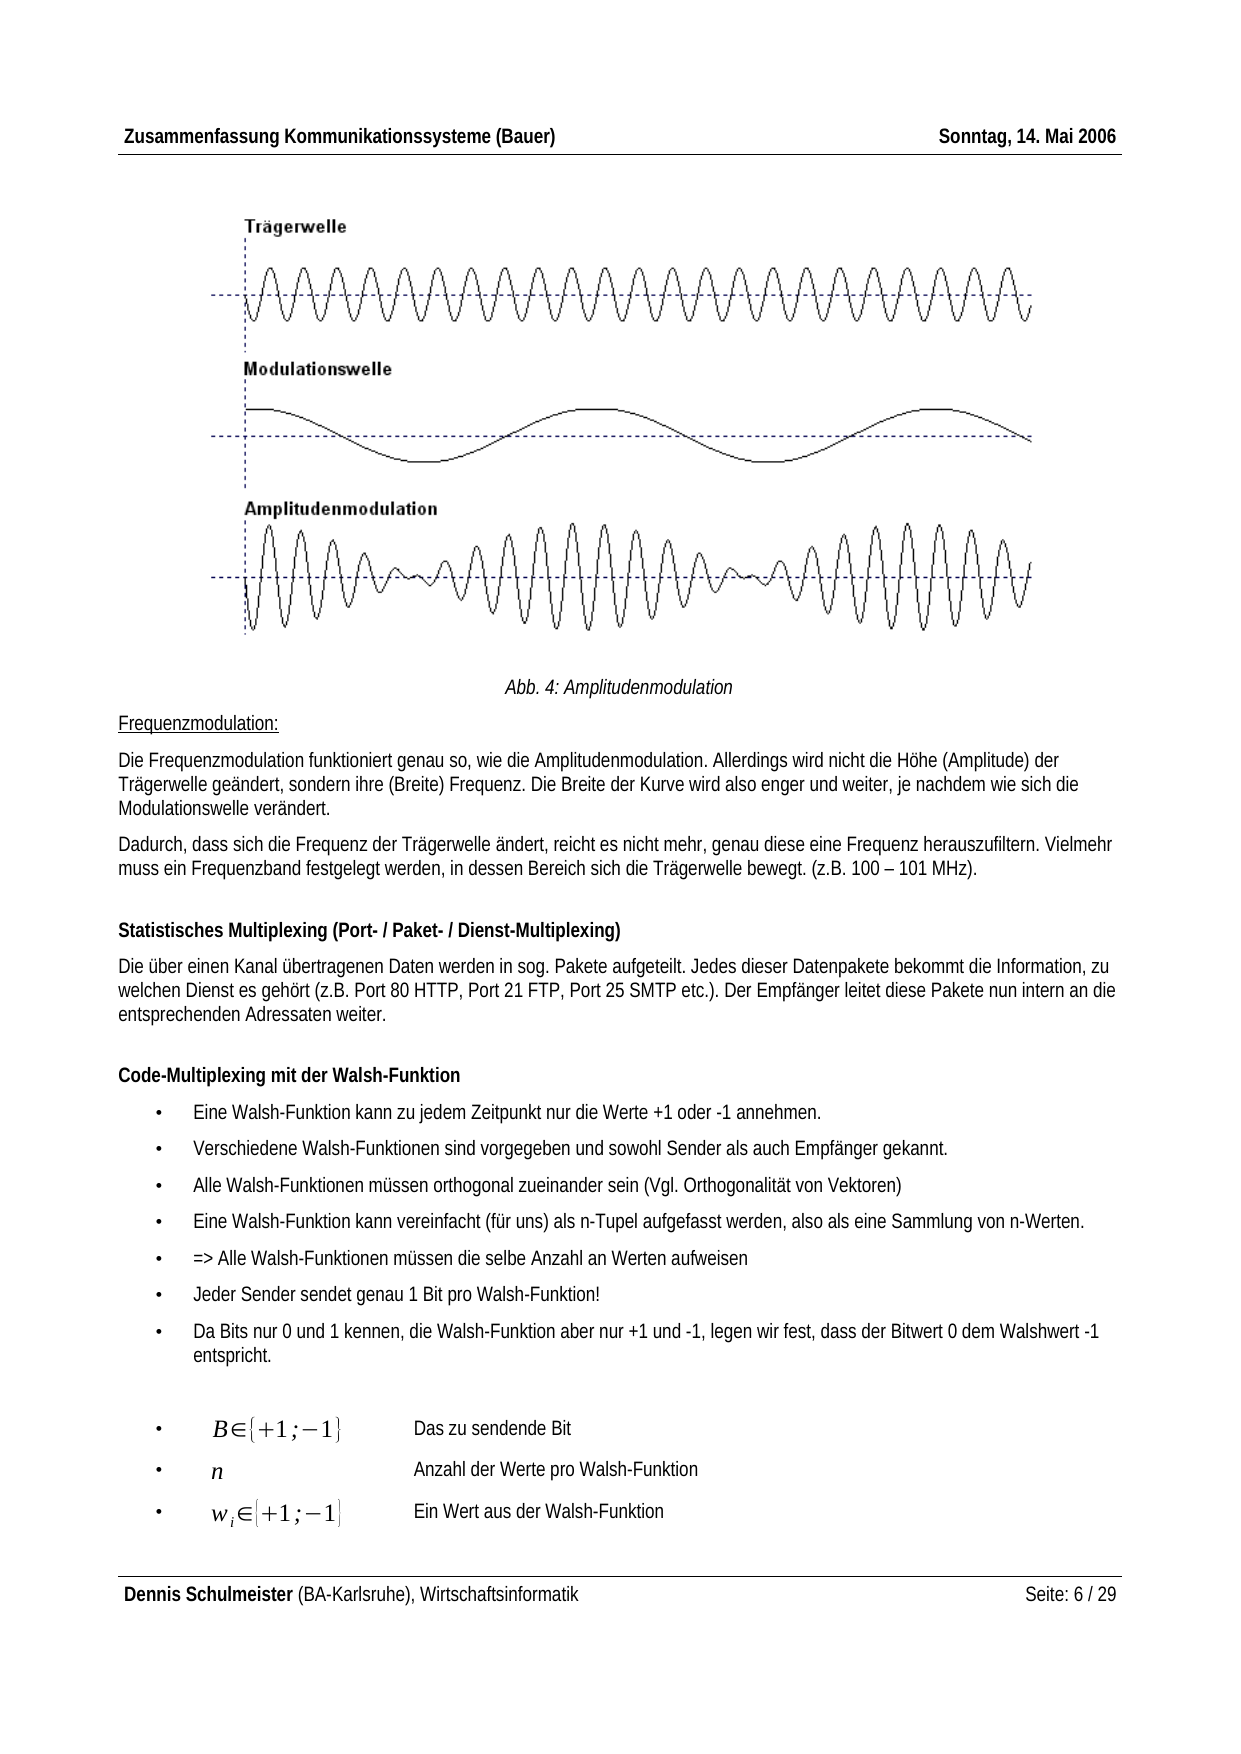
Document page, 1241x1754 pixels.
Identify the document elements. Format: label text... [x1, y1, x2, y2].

text Abb. 4: Amplitudenmodulation [118, 675, 1122, 699]
text Die über einen Kanal übertragenen Daten werden in sog. Pakete aufgeteilt. Jedes dieser Datenpakete bekommt die Information, zu welchen Dienst es gehört (z.B. Port 80 HTTP, Port 21 FTP, Port 25 SMTP etc.). Der Empfänger leitet diese Pakete nun intern an die entsprechenden Adressaten weiter. [118, 954, 1122, 1026]
list => Alle Walsh-Funktionen müssen die selbe Anzahl an Werten aufweisen [156, 1246, 1122, 1270]
list Ein Wert aus der Walsh-Funktion [156, 1498, 1122, 1531]
subtitle Code-Multiplexing mit der Walsh-Funktion [118, 1063, 1122, 1087]
list Jeder Sender sendet genau 1 Bit pro Walsh-Funktion! [156, 1282, 1122, 1306]
list Alle Walsh-Funktionen müssen orthogonal zueinander sein (Vgl. Orthogonalität von Vektoren) [156, 1173, 1122, 1197]
list Eine Walsh-Funktion kann zu jedem Zeitpunkt nur die Werte +1 oder -1 annehmen. [156, 1100, 1122, 1124]
list Verschiedene Walsh-Funktionen sind vorgegeben und sowohl Sender als auch Empfänger gekannt. [156, 1136, 1122, 1160]
subtitle Statistisches Multiplexing (Port- / Paket- / Dienst-Multiplexing) [118, 918, 1122, 942]
list Da Bits nur 0 und 1 kennen, die Walsh-Funktion aber nur +1 und -1, legen wir fest, dass der Bitwert 0 dem Walshwert -1 entspricht. [156, 1319, 1122, 1367]
list Anzahl der Werte pro Walsh-Funktion [156, 1457, 1122, 1486]
text Dadurch, dass sich die Frequenz der Trägerwelle ändert, reicht es nicht mehr, genau diese eine Frequenz herauszufiltern. Vielmehr muss ein Frequenzband festgelegt werden, in dessen Bereich sich die Trägerwelle bewegt. (z.B. 100 – 101 MHz). [118, 832, 1122, 880]
list Eine Walsh-Funktion kann vereinfacht (für uns) als n-Tupel aufgefasst werden, also als eine Sammlung von n-Werten. [156, 1209, 1122, 1233]
list Das zu sendende Bit [156, 1416, 1122, 1445]
text Die Frequenzmodulation funktioniert genau so, wie die Amplitudenmodulation. Allerdings wird nicht die Höhe (Amplitude) der Trägerwelle geändert, sondern ihre (Breite) Frequenz. Die Breite der Kurve wird also enger und weiter, je nachdem wie sich die Modulationswelle verändert. [118, 748, 1122, 820]
text Frequenzmodulation: [118, 711, 1122, 735]
